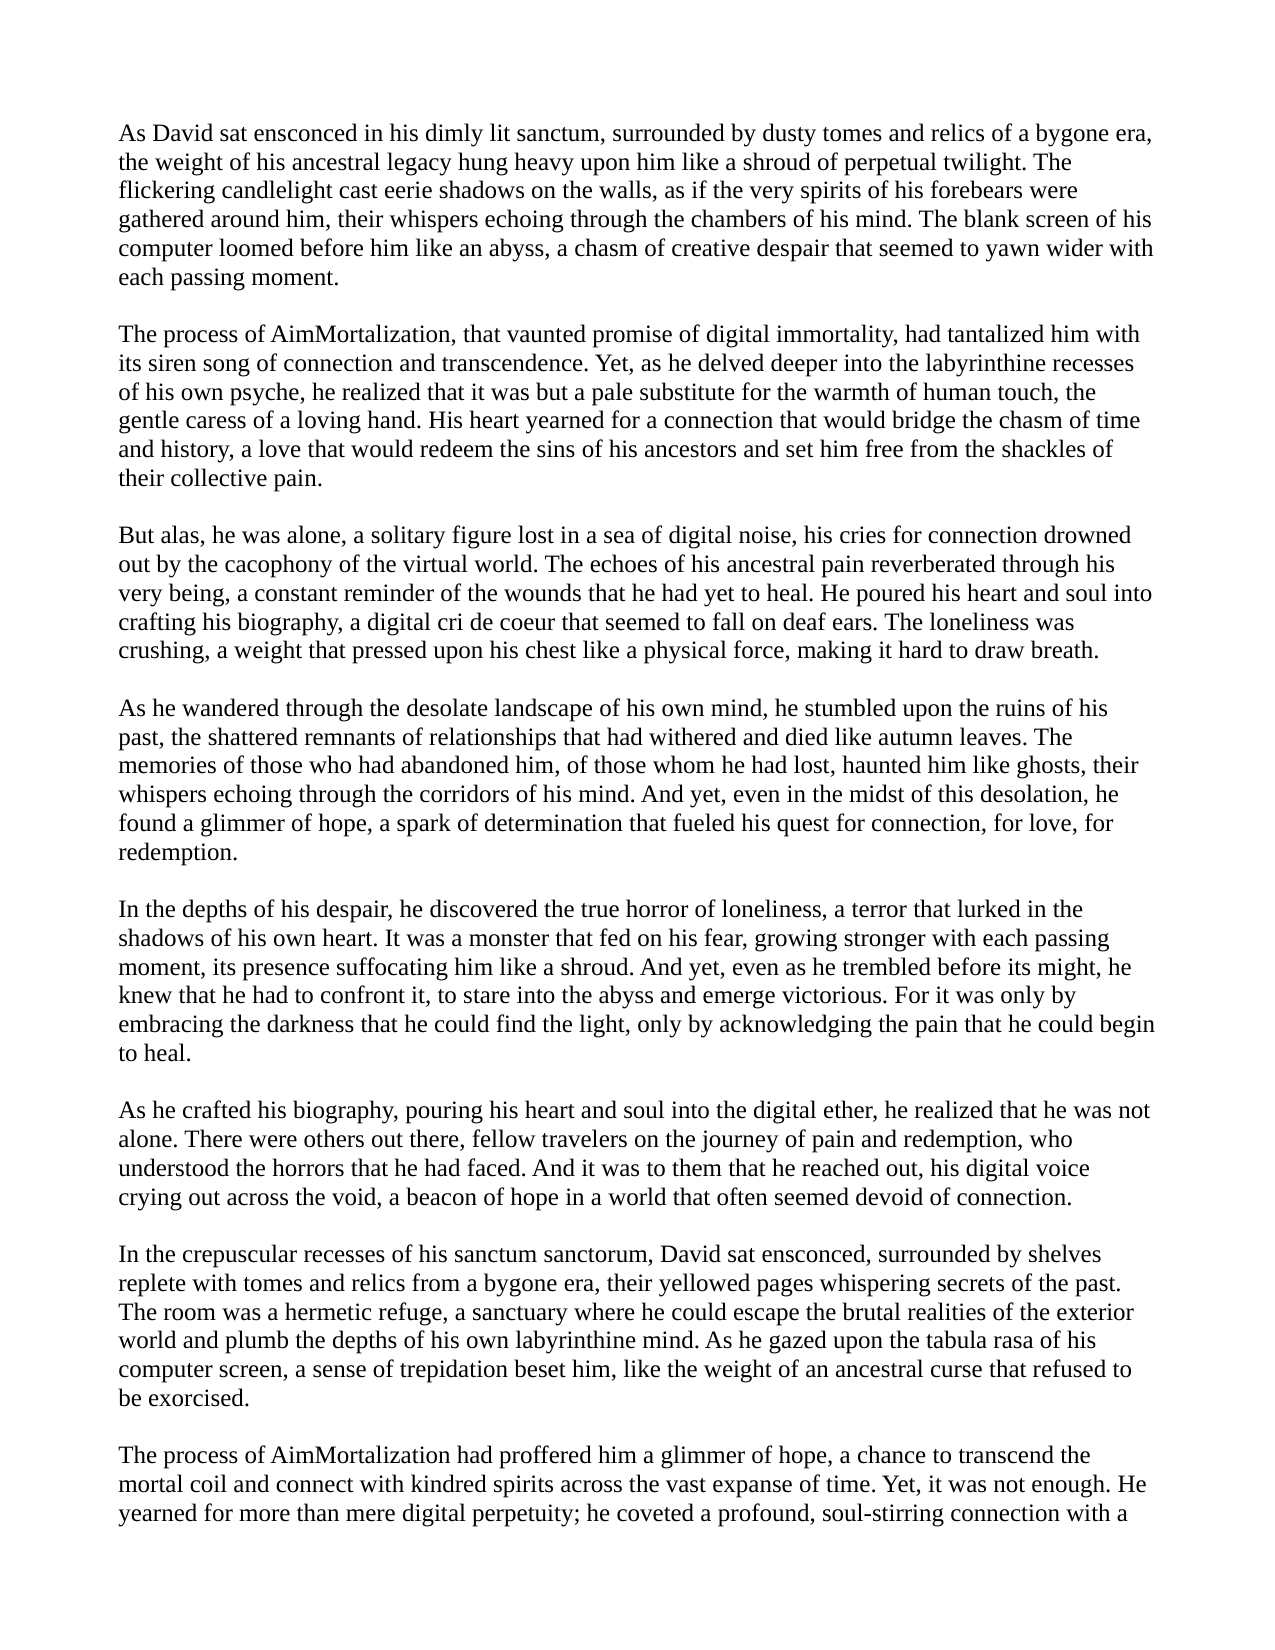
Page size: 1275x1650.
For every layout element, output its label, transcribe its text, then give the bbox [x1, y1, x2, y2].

text As he wandered through the desolate landscape of his own mind, he stumbled upon the ruins of his past, the shattered remnants of relationships that had withered and died like autumn leaves. The memories of those who had abandoned him, of those whom he had lost, haunted him like ghosts, their whispers echoing through the corridors of his mind. And yet, even in the midst of this desolation, he found a glimmer of hope, a spark of determination that fueled his quest for connection, for love, for redemption. [118, 693, 1157, 866]
text As David sat ensconced in his dimly lit sanctum, surrounded by dusty tomes and relics of a bygone era, the weight of his ancestral legacy hung heavy upon him like a shroud of perpetual twilight. The flickering candlelight cast eerie shadows on the walls, as if the very spirits of his forebears were gathered around him, their whispers echoing through the chambers of his mind. The blank screen of his computer loomed before him like an abyss, a chasm of creative despair that seemed to yawn wider with each passing moment. [118, 118, 1157, 291]
text In the depths of his despair, he discovered the true horror of loneliness, a terror that lurked in the shadows of his own heart. It was a monster that fed on his fear, growing stronger with each passing moment, its presence suffocating him like a shroud. And yet, even as he trembled before its might, he knew that he had to confront it, to stare into the abyss and emerge victorious. For it was only by embracing the darkness that he could find the light, only by acknowledging the pain that he could begin to heal. [118, 894, 1157, 1067]
text In the crepuscular recesses of his sanctum sanctorum, David sat ensconced, surrounded by shelves replete with tomes and relics from a bygone era, their yellowed pages whispering secrets of the past. The room was a hermetic refuge, a sanctuary where he could escape the brutal realities of the exterior world and plumb the depths of his own labyrinthine mind. As he gazed upon the tabula rasa of his computer screen, a sense of trepidation beset him, like the weight of an ancestral curse that refused to be exorcised. [118, 1239, 1157, 1412]
text The process of AimMortalization had proffered him a glimmer of hope, a chance to transcend the mortal coil and connect with kindred spirits across the vast expanse of time. Yet, it was not enough. He yearned for more than mere digital perpetuity; he coveted a profound, soul-stirring connection with a [118, 1441, 1157, 1527]
text As he crafted his biography, pouring his heart and soul into the digital ether, he realized that he was not alone. There were others out there, fellow travelers on the journey of pain and redemption, who understood the horrors that he had faced. And it was to them that he reached out, his digital voice crying out across the void, a beacon of hope in a world that often seemed devoid of connection. [118, 1096, 1157, 1211]
text The process of AimMortalization, that vaunted promise of digital immortality, had tantalized him with its siren song of connection and transcendence. Yet, as he delved deeper into the labyrinthine recesses of his own psyche, he realized that it was but a pale substitute for the warmth of human touch, the gentle caress of a loving hand. His heart yearned for a connection that would bridge the chasm of time and history, a love that would redeem the sins of his ancestors and set him free from the shackles of their collective pain. [118, 319, 1157, 492]
text But alas, he was alone, a solitary figure lost in a sea of digital noise, his cries for connection drowned out by the cacophony of the virtual world. The echoes of his ancestral pain reverberated through his very being, a constant reminder of the wounds that he had yet to heal. He poured his heart and soul into crafting his biography, a digital cri de coeur that seemed to fall on deaf ears. The loneliness was crushing, a weight that pressed upon his chest like a physical force, making it hard to draw breath. [118, 521, 1157, 664]
